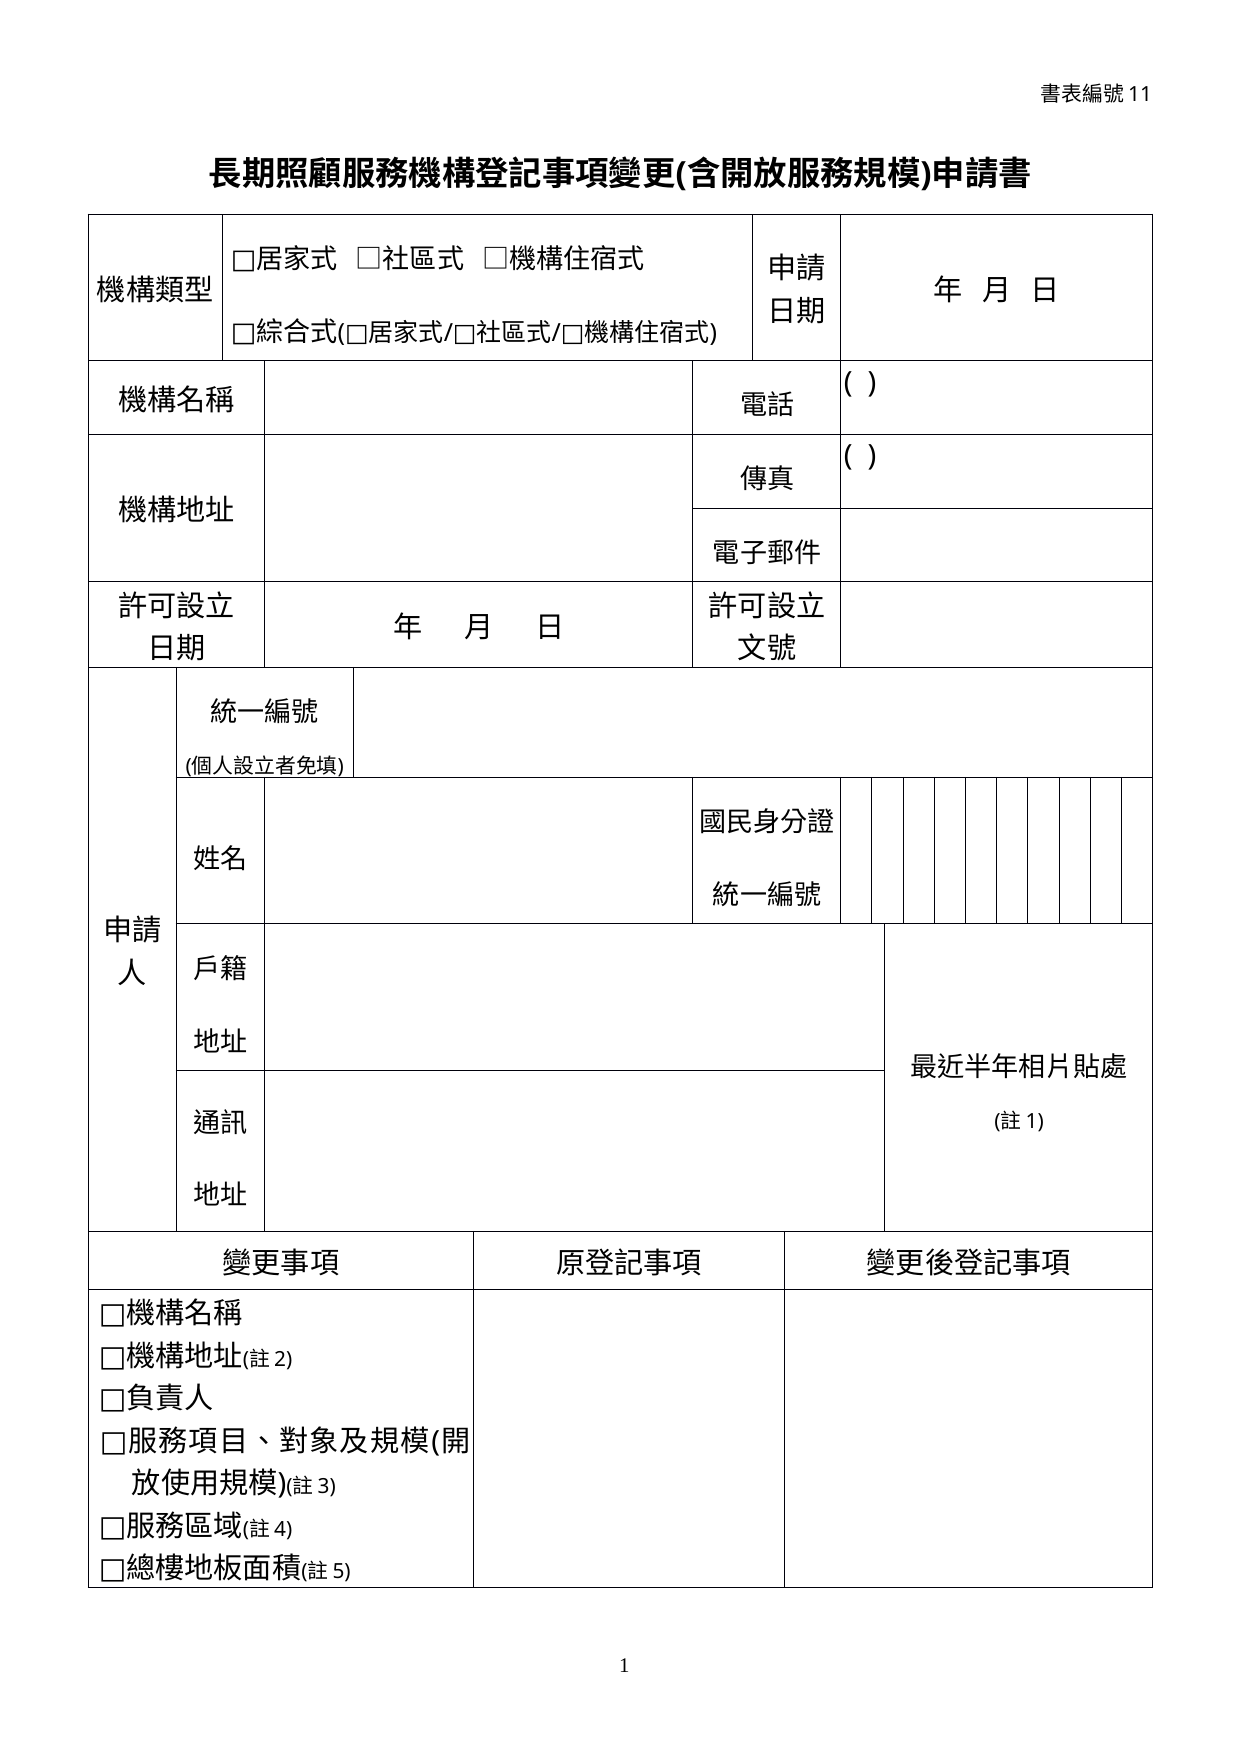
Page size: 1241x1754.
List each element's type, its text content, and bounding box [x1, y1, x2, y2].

table_cell [1028, 778, 1059, 923]
table_cell [265, 924, 884, 1070]
table_cell [265, 435, 692, 581]
text 長期照顧服務機構登記事項變更(含開放服務規模)申請書 [89, 147, 1152, 195]
table_cell [265, 778, 692, 923]
table_cell 傳真 [693, 435, 840, 507]
table_cell [841, 509, 1152, 581]
table_cell [904, 778, 934, 923]
table_cell [265, 1071, 884, 1231]
table_cell 變更後登記事項 [785, 1232, 1152, 1289]
table_cell 變更事項 [89, 1232, 473, 1289]
table_cell [785, 1290, 1152, 1587]
table_header 申請日期 [753, 215, 840, 360]
table_cell [1091, 778, 1121, 923]
table_cell [935, 778, 965, 923]
table_header □居家式 □社區式 □機構住宿式 □綜合式(□居家式/□社區式/□機構住宿式) [223, 215, 752, 360]
table_cell [354, 668, 1152, 777]
table_header 年 月 日 [841, 215, 1152, 360]
table_cell [841, 778, 871, 923]
table_cell [1060, 778, 1090, 923]
table_cell [265, 361, 692, 434]
table_cell 申請人 [89, 668, 176, 1231]
table_cell 最近半年相片貼處 (註1) [885, 924, 1152, 1231]
table_cell 原登記事項 [474, 1232, 784, 1289]
table_cell 電子郵件 [693, 509, 840, 581]
table_cell 機構地址 [89, 435, 264, 581]
table_cell 許可設立文號 [693, 582, 840, 667]
table_cell [841, 582, 1152, 667]
table_cell 通訊 地址 [177, 1071, 264, 1231]
table_header 機構類型 [89, 215, 222, 360]
table_cell [872, 778, 903, 923]
table_cell ( ) [841, 361, 1152, 434]
table_cell □機構名稱 □機構地址(註2) □負責人 □服務項目、對象及規模(開放使用規模)(註3) □服務區域(註4) □總樓地板面積(註5) [89, 1290, 473, 1587]
table_cell 國民身分證統一編號 [693, 778, 840, 923]
table_cell ( ) [841, 435, 1152, 507]
table_cell 戶籍 地址 [177, 924, 264, 1070]
table_cell 電話 [693, 361, 840, 434]
table_cell 統一編號 (個人設立者免填) [177, 668, 353, 777]
table_cell [474, 1290, 784, 1587]
table_cell 年 月 日 [265, 582, 692, 667]
table_cell 許可設立 日期 [89, 582, 264, 667]
table_cell 機構名稱 [89, 361, 264, 434]
table_cell [966, 778, 996, 923]
table_cell 姓名 [177, 778, 264, 923]
table_cell [997, 778, 1027, 923]
table_cell [1122, 778, 1152, 923]
